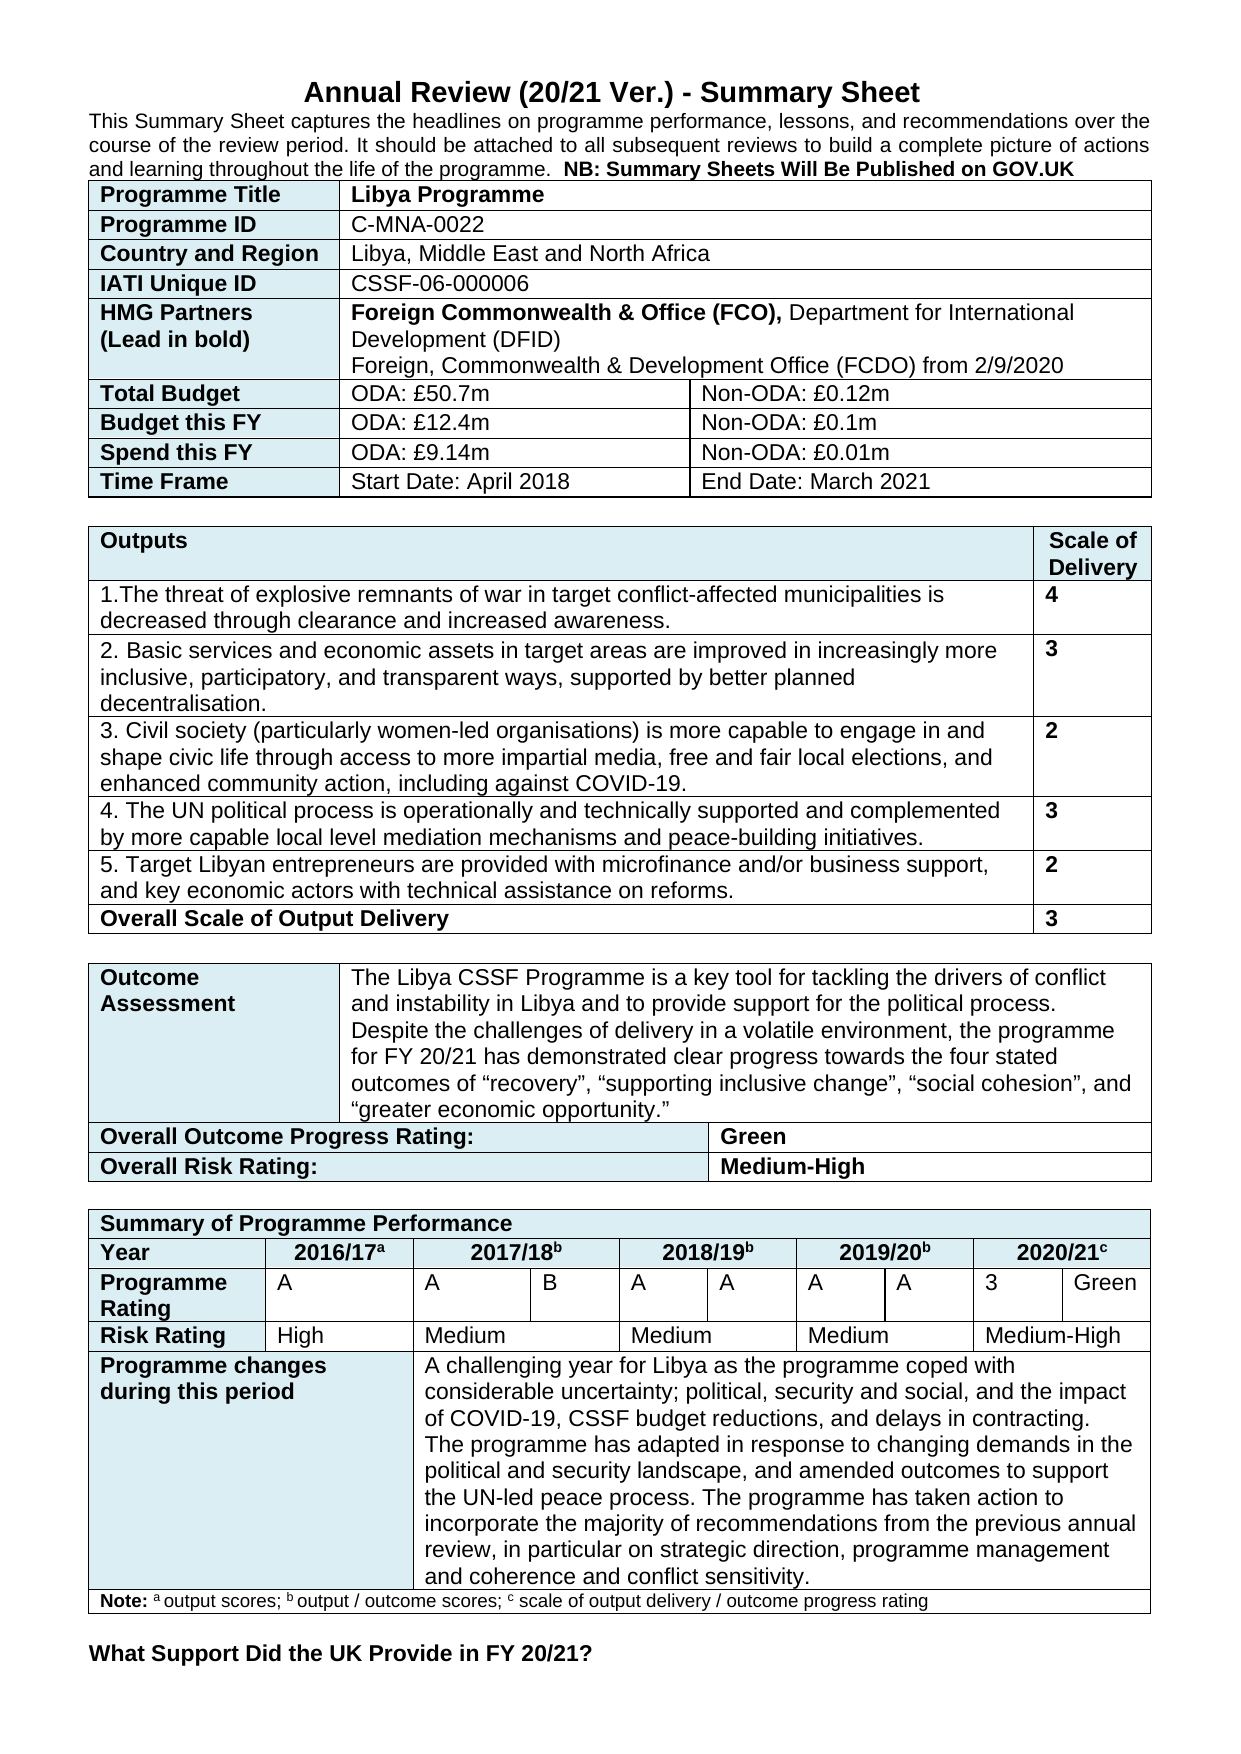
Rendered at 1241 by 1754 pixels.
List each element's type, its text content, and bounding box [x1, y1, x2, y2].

table_cell Year [89, 1239, 265, 1267]
table_header Summary of Programme Performance [89, 1210, 1150, 1238]
table_cell A [708, 1269, 796, 1321]
table_cell A [797, 1269, 884, 1321]
table_cell 3 [974, 1269, 1062, 1321]
table_cell C-MNA-0022 [340, 211, 1151, 239]
table_cell Country and Region [89, 240, 339, 269]
table_header Scale of Delivery [1034, 527, 1151, 580]
table_cell Risk Rating [89, 1322, 265, 1351]
table_cell 2016/17a [266, 1239, 413, 1267]
table_cell Foreign Commonwealth & Office (FCO), Department for International Development (DFID) Foreign, Commonwealth & Development Office (FCDO) from 2/9/2020 [340, 299, 1151, 378]
table_cell Medium [414, 1322, 619, 1351]
table_cell Overall Outcome Progress Rating: [89, 1123, 708, 1152]
table_cell B [531, 1269, 619, 1321]
table_cell ODA: £9.14m [340, 439, 689, 467]
table_cell A [414, 1269, 530, 1321]
table_cell Non-ODA: £0.1m [691, 409, 1151, 437]
table_cell Overall Scale of Output Delivery [89, 905, 1033, 933]
table_cell Green [1063, 1269, 1150, 1321]
table_cell IATI Unique ID [89, 270, 339, 298]
text What Support Did the UK Provide in FY 20/21? [89, 1640, 1152, 1666]
table_cell Medium-High [974, 1322, 1150, 1351]
table_cell 1.The threat of explosive remnants of war in target conflict-affected municipalities is decreased through clearance and increased awareness. [89, 581, 1033, 634]
table_cell 4 [1034, 581, 1151, 634]
table_cell 2 [1034, 717, 1151, 796]
table_cell 2 [1034, 851, 1151, 904]
table_cell Note: a output scores; b output / outcome scores; c scale of output delivery / outcome progress rating [89, 1590, 1150, 1613]
table_cell End Date: March 2021 [691, 468, 1151, 496]
table_cell 2. Basic services and economic assets in target areas are improved in increasingly more inclusive, participatory, and transparent ways, supported by better planned decentralisation. [89, 635, 1033, 716]
table_cell Medium-High [709, 1153, 1151, 1181]
table_cell Spend this FY [89, 439, 339, 467]
table_header Libya Programme [340, 181, 1151, 210]
table_cell Medium [797, 1322, 973, 1351]
text Annual Review (20/21 Ver.) - Summary Sheet [89, 75, 1152, 108]
table_cell Programme changes during this period [89, 1352, 413, 1589]
table_cell 4. The UN political process is operationally and technically supported and complemented by more capable local level mediation mechanisms and peace-building initiatives. [89, 797, 1033, 850]
table_cell 2020/21c [974, 1239, 1150, 1267]
table_cell Overall Risk Rating: [89, 1153, 708, 1181]
table_cell CSSF-06-000006 [340, 270, 1151, 298]
table_cell Programme ID [89, 211, 339, 239]
table_cell Medium [620, 1322, 796, 1351]
table_cell Total Budget [89, 380, 339, 408]
table_cell Budget this FY [89, 409, 339, 437]
table_header Programme Title [89, 181, 339, 210]
table_cell Libya, Middle East and North Africa [340, 240, 1151, 269]
table_cell Non-ODA: £0.12m [691, 380, 1151, 408]
table_header Outputs [89, 527, 1033, 580]
table_cell Start Date: April 2018 [340, 468, 689, 496]
text This Summary Sheet captures the headlines on programme performance, lessons, and recommendations over the course of the review period. It should be attached to all subsequent reviews to build a complete picture of actions and learning throughout the life of the programme. NB: Summary Sheets Will Be Published on GOV.UK [89, 108, 1152, 180]
table_cell Non-ODA: £0.01m [691, 439, 1151, 467]
table_cell High [266, 1322, 413, 1351]
table_cell A [886, 1269, 973, 1321]
table_cell A challenging year for Libya as the programme coped with considerable uncertainty; political, security and social, and the impact of COVID-19, CSSF budget reductions, and delays in contracting. The programme has adapted in response to changing demands in the political and security landscape, and amended outcomes to support the UN-led peace process. The programme has taken action to incorporate the majority of recommendations from the previous annual review, in particular on strategic direction, programme management and coherence and conflict sensitivity. [414, 1352, 1150, 1589]
table_cell 3 [1034, 905, 1151, 933]
table_cell Green [709, 1123, 1151, 1152]
table_cell 3 [1034, 635, 1151, 716]
table_cell ODA: £50.7m [340, 380, 689, 408]
table_cell Time Frame [89, 468, 339, 496]
table_cell Programme Rating [89, 1269, 265, 1321]
table_cell 2019/20b [797, 1239, 973, 1267]
table_cell A [620, 1269, 707, 1321]
table_cell HMG Partners (Lead in bold) [89, 299, 339, 378]
table_cell 2018/19b [620, 1239, 796, 1267]
table_header The Libya CSSF Programme is a key tool for tackling the drivers of conflict and instability in Libya and to provide support for the political process. Despite the challenges of delivery in a volatile environment, the programme for FY 20/21 has demonstrated clear progress towards the four stated outcomes of “recovery”, “supporting inclusive change”, “social cohesion”, and “greater economic opportunity.” [340, 964, 1151, 1122]
table_header Outcome Assessment [89, 964, 339, 1122]
table_cell 3 [1034, 797, 1151, 850]
table_cell ODA: £12.4m [340, 409, 689, 437]
table_cell 2017/18b [414, 1239, 619, 1267]
table_cell 3. Civil society (particularly women-led organisations) is more capable to engage in and shape civic life through access to more impartial media, free and fair local elections, and enhanced community action, including against COVID-19. [89, 717, 1033, 796]
table_cell A [266, 1269, 413, 1321]
table_cell 5. Target Libyan entrepreneurs are provided with microfinance and/or business support, and key economic actors with technical assistance on reforms. [89, 851, 1033, 904]
